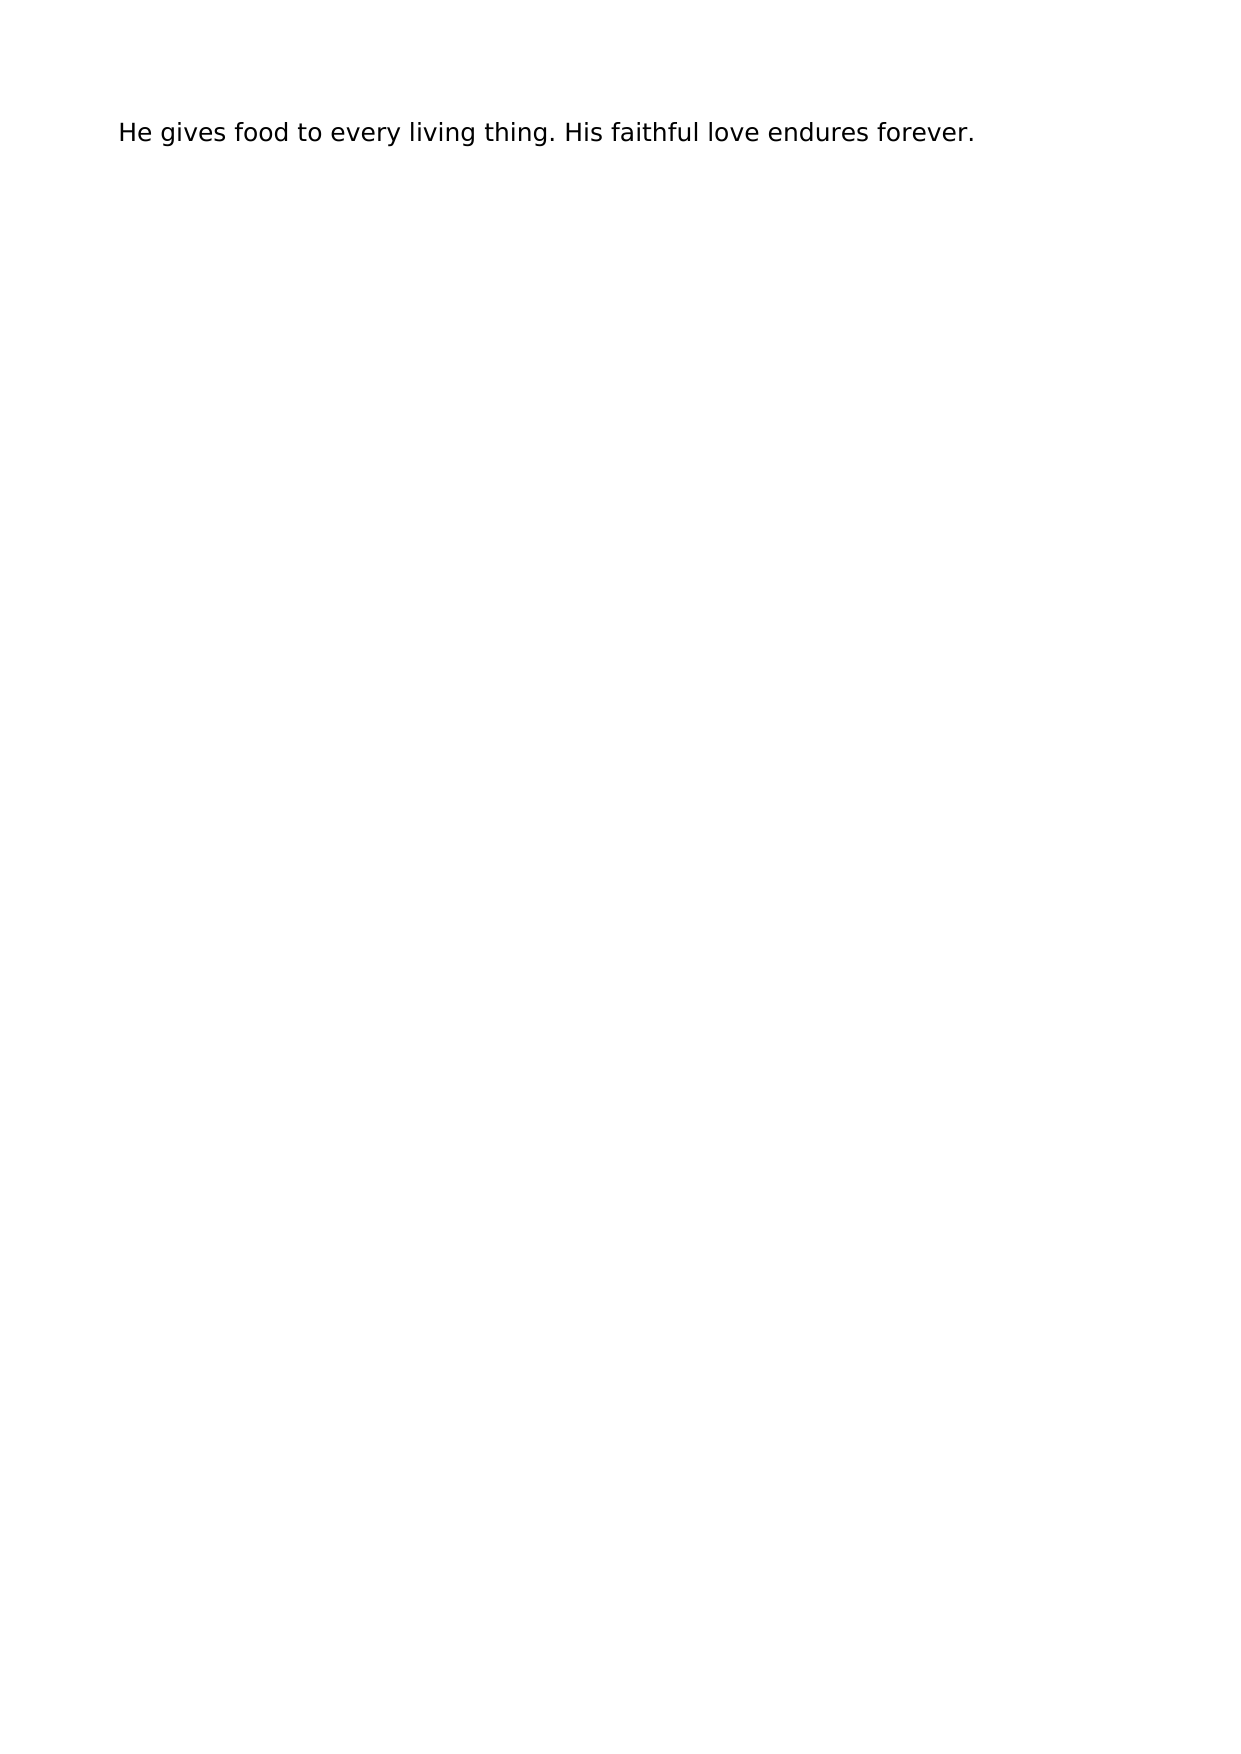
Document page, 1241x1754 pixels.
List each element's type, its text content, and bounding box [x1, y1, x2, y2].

text He gives food to every living thing. His faithful love endures forever. [118, 118, 1122, 147]
